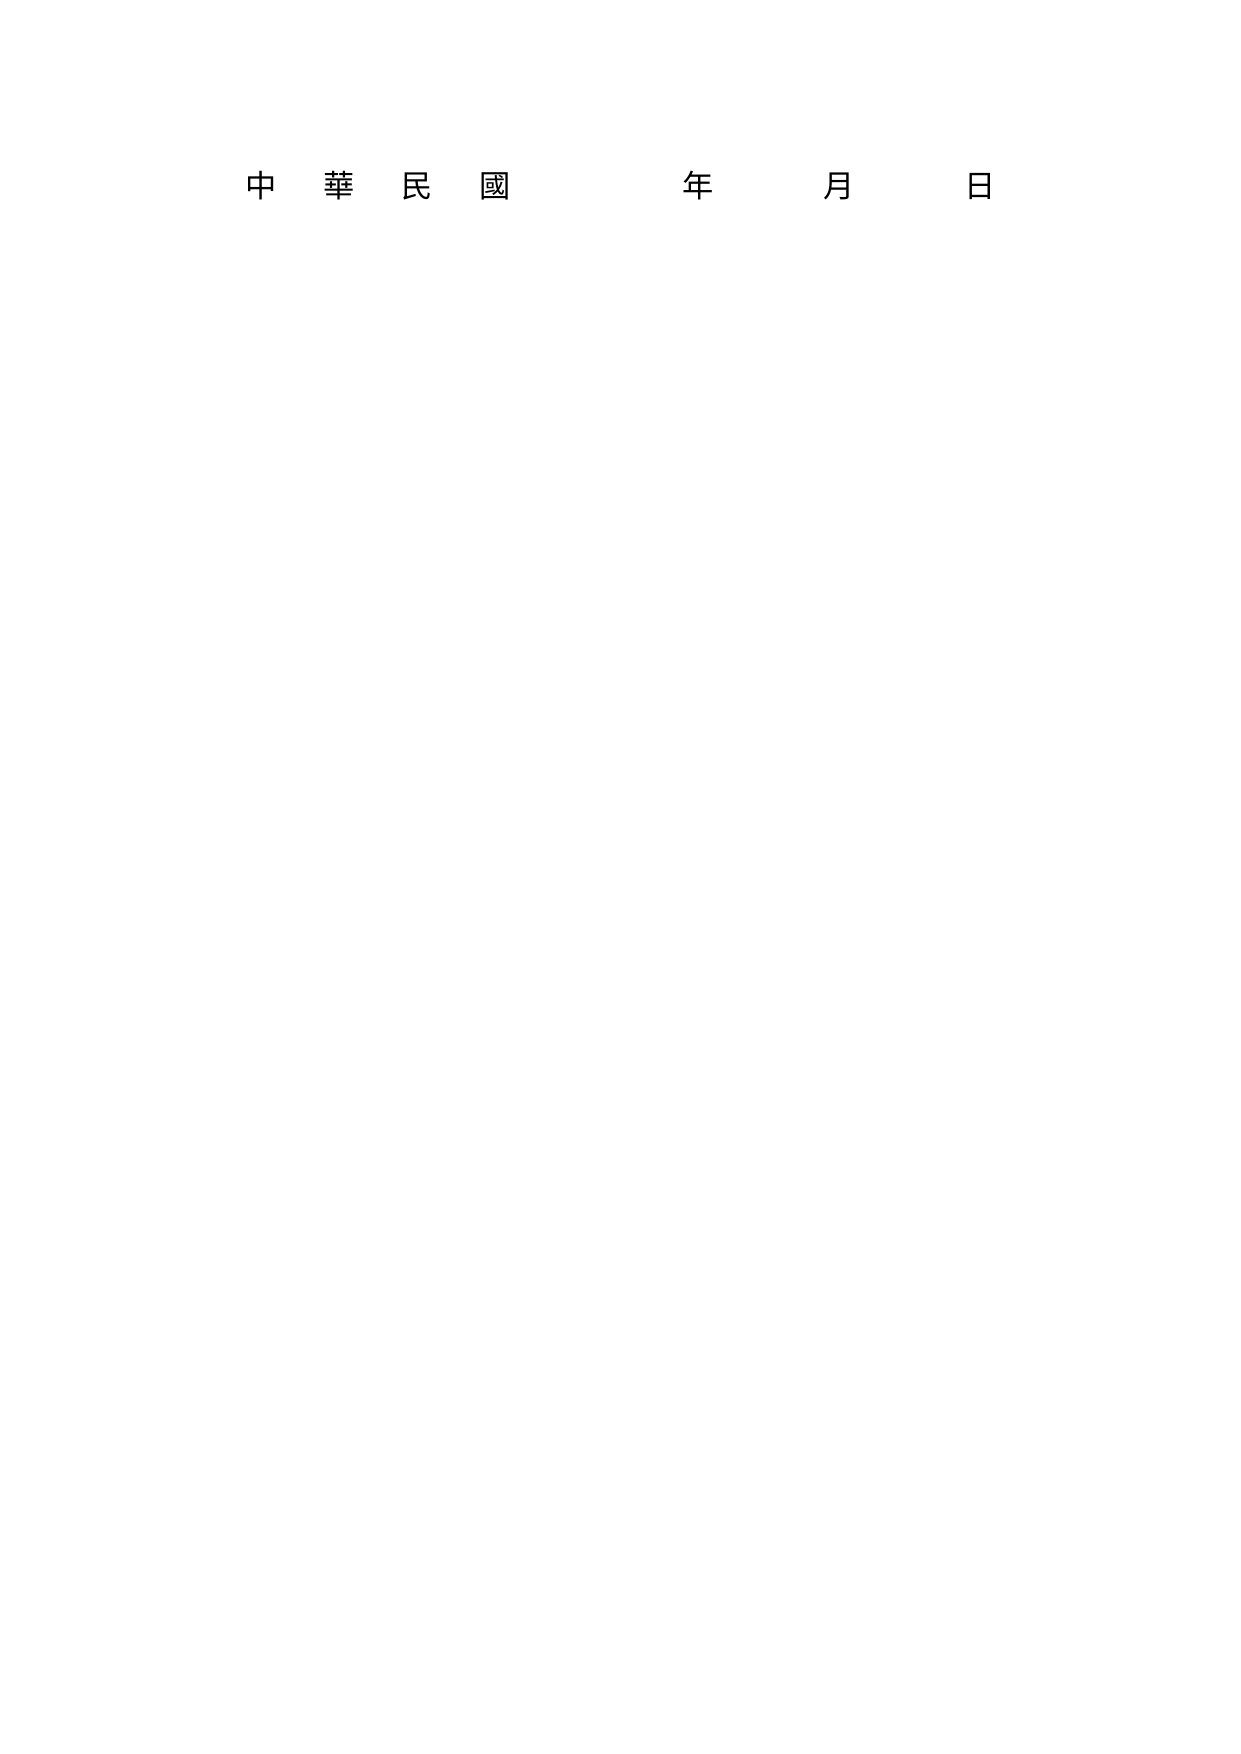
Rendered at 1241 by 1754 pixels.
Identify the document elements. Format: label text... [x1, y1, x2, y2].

text 中 華 民 國 年 月 日 [187, 142, 1053, 204]
